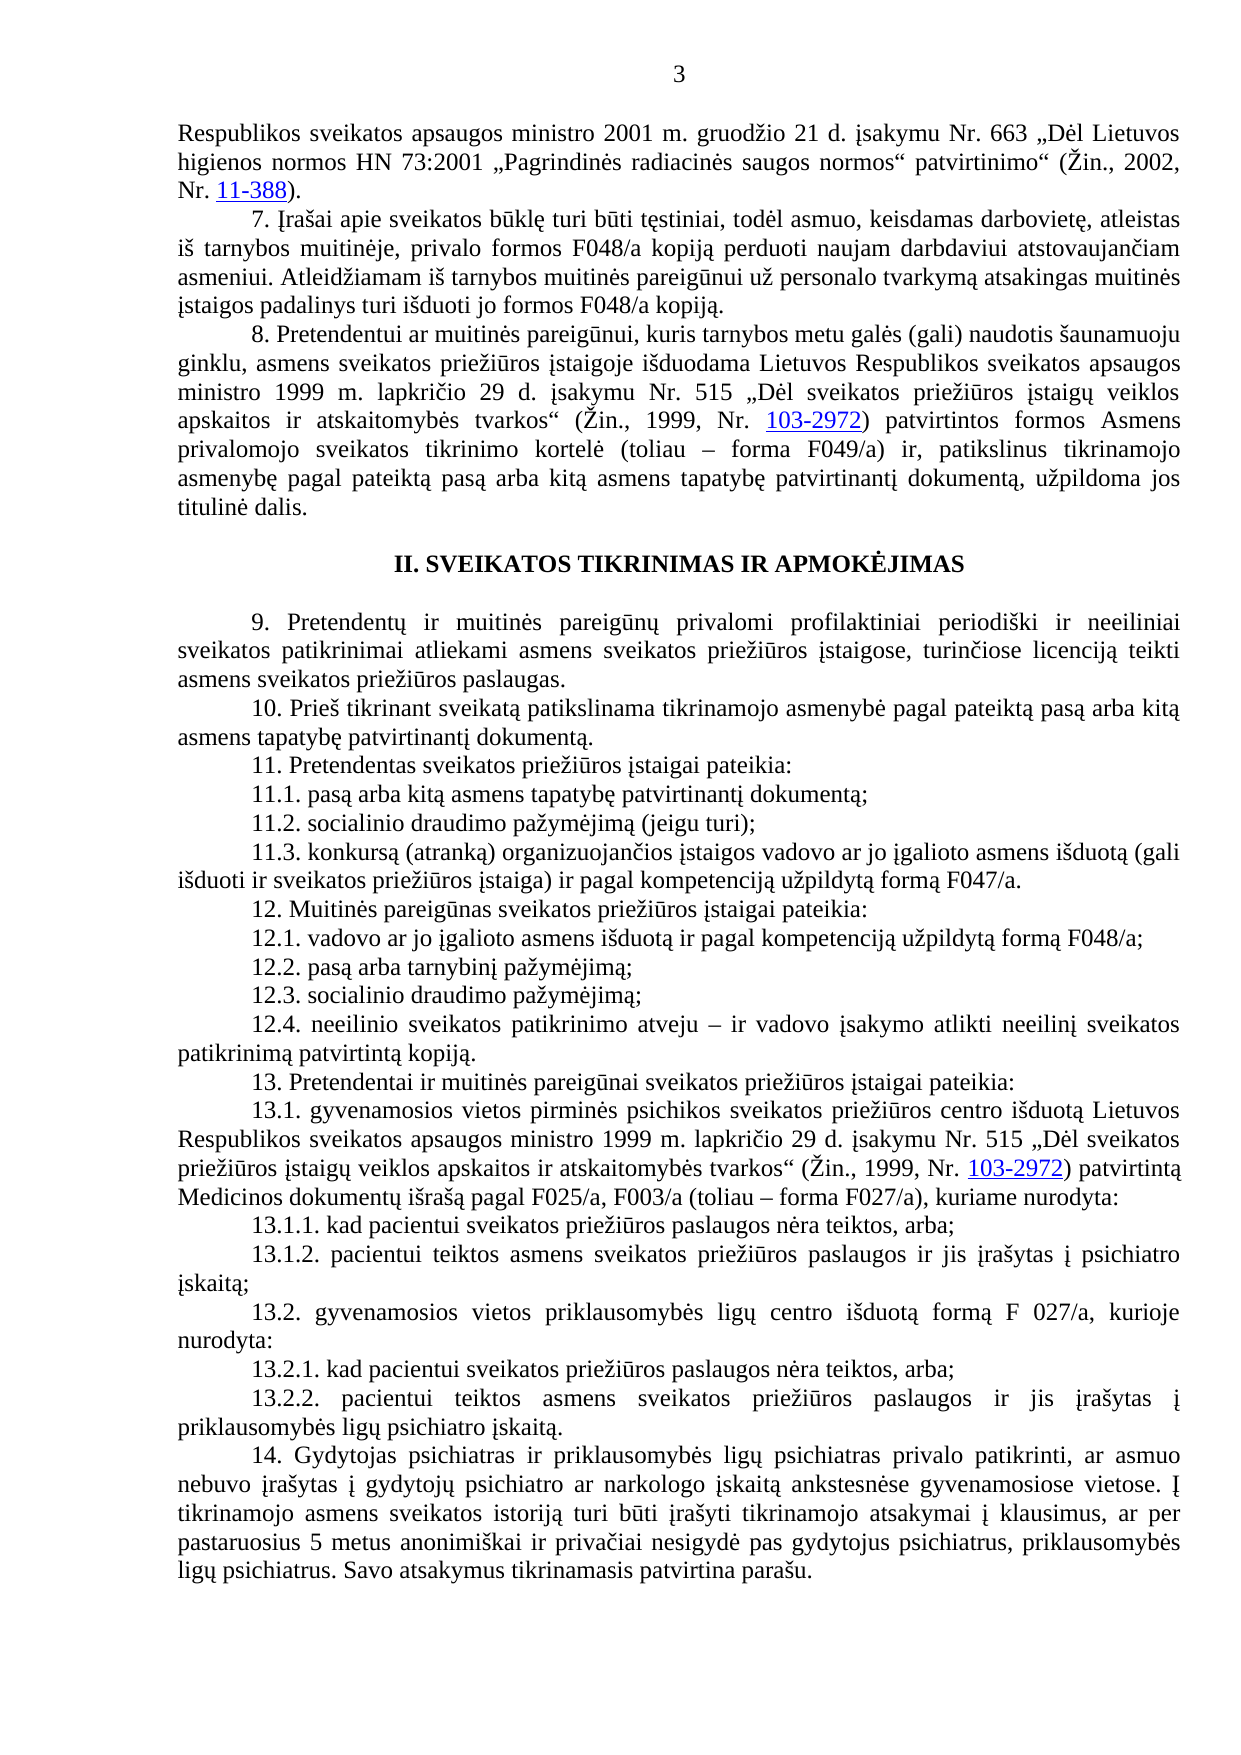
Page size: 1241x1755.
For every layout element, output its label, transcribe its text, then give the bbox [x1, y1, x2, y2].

text Respublikos sveikatos apsaugos ministro 2001 m. gruodžio 21 d. įsakymu Nr. 663 „Dėl Lietuvos higienos normos HN 73:2001 „Pagrindinės radiacinės saugos normos“ patvirtinimo“ (Žin., 2002, Nr. 11-388). [177, 118, 1181, 204]
text 13.2.2. pacientui teiktos asmens sveikatos priežiūros paslaugos ir jis įrašytas į priklausomybės ligų psichiatro įskaitą. [177, 1383, 1181, 1441]
text 13.2.1. kad pacientui sveikatos priežiūros paslaugos nėra teiktos, arba; [177, 1354, 1181, 1383]
text 14. Gydytojas psichiatras ir priklausomybės ligų psichiatras privalo patikrinti, ar asmuo nebuvo įrašytas į gydytojų psichiatro ar narkologo įskaitą ankstesnėse gyvenamosiose vietose. Į tikrinamojo asmens sveikatos istoriją turi būti įrašyti tikrinamojo atsakymai į klausimus, ar per pastaruosius 5 metus anonimiškai ir privačiai nesigydė pas gydytojus psichiatrus, priklausomybės ligų psichiatrus. Savo atsakymus tikrinamasis patvirtina parašu. [177, 1441, 1181, 1584]
text 7. Įrašai apie sveikatos būklę turi būti tęstiniai, todėl asmuo, keisdamas darbovietę, atleistas iš tarnybos muitinėje, privalo formos F048/a kopiją perduoti naujam darbdaviui atstovaujančiam asmeniui. Atleidžiamam iš tarnybos muitinės pareigūnui už personalo tvarkymą atsakingas muitinės įstaigos padalinys turi išduoti jo formos F048/a kopiją. [177, 204, 1181, 319]
text 13.2. gyvenamosios vietos priklausomybės ligų centro išduotą formą F 027/a, kurioje nurodyta: [177, 1297, 1181, 1354]
text 11.3. konkursą (atranką) organizuojančios įstaigos vadovo ar jo įgalioto asmens išduotą (gali išduoti ir sveikatos priežiūros įstaiga) ir pagal kompetenciją užpildytą formą F047/a. [177, 837, 1181, 894]
text 12.1. vadovo ar jo įgalioto asmens išduotą ir pagal kompetenciją užpildytą formą F048/a; [177, 923, 1181, 952]
text 13.1.2. pacientui teiktos asmens sveikatos priežiūros paslaugos ir jis įrašytas į psichiatro įskaitą; [177, 1239, 1181, 1297]
text 12.2. pasą arba tarnybinį pažymėjimą; [177, 952, 1181, 981]
text 11.1. pasą arba kitą asmens tapatybę patvirtinantį dokumentą; [177, 779, 1181, 808]
text 13.1.1. kad pacientui sveikatos priežiūros paslaugos nėra teiktos, arba; [177, 1211, 1181, 1239]
text 13. Pretendentai ir muitinės pareigūnai sveikatos priežiūros įstaigai pateikia: [177, 1067, 1181, 1096]
text 12. Muitinės pareigūnas sveikatos priežiūros įstaigai pateikia: [177, 894, 1181, 923]
text 12.3. socialinio draudimo pažymėjimą; [177, 981, 1181, 1009]
text 9. Pretendentų ir muitinės pareigūnų privalomi profilaktiniai periodiški ir neeiliniai sveikatos patikrinimai atliekami asmens sveikatos priežiūros įstaigose, turinčiose licenciją teikti asmens sveikatos priežiūros paslaugas. [177, 607, 1181, 693]
text 11. Pretendentas sveikatos priežiūros įstaigai pateikia: [177, 751, 1181, 779]
text 10. Prieš tikrinant sveikatą patikslinama tikrinamojo asmenybė pagal pateiktą pasą arba kitą asmens tapatybę patvirtinantį dokumentą. [177, 693, 1181, 751]
text 12.4. neeilinio sveikatos patikrinimo atveju – ir vadovo įsakymo atlikti neeilinį sveikatos patikrinimą patvirtintą kopiją. [177, 1009, 1181, 1067]
text II. SVEIKATOS TIKRINIMAS IR APMOKĖJIMAS [177, 549, 1181, 578]
text 13.1. gyvenamosios vietos pirminės psichikos sveikatos priežiūros centro išduotą Lietuvos Respublikos sveikatos apsaugos ministro 1999 m. lapkričio 29 d. įsakymu Nr. 515 „Dėl sveikatos priežiūros įstaigų veiklos apskaitos ir atskaitomybės tvarkos“ (Žin., 1999, Nr. 103-2972) patvirtintą Medicinos dokumentų išrašą pagal F025/a, F003/a (toliau – forma F027/a), kuriame nurodyta: [177, 1096, 1181, 1211]
text 8. Pretendentui ar muitinės pareigūnui, kuris tarnybos metu galės (gali) naudotis šaunamuoju ginklu, asmens sveikatos priežiūros įstaigoje išduodama Lietuvos Respublikos sveikatos apsaugos ministro 1999 m. lapkričio 29 d. įsakymu Nr. 515 „Dėl sveikatos priežiūros įstaigų veiklos apskaitos ir atskaitomybės tvarkos“ (Žin., 1999, Nr. 103-2972) patvirtintos formos Asmens privalomojo sveikatos tikrinimo kortelė (toliau – forma F049/a) ir, patikslinus tikrinamojo asmenybę pagal pateiktą pasą arba kitą asmens tapatybę patvirtinantį dokumentą, užpildoma jos titulinė dalis. [177, 319, 1181, 521]
text 11.2. socialinio draudimo pažymėjimą (jeigu turi); [177, 808, 1181, 837]
